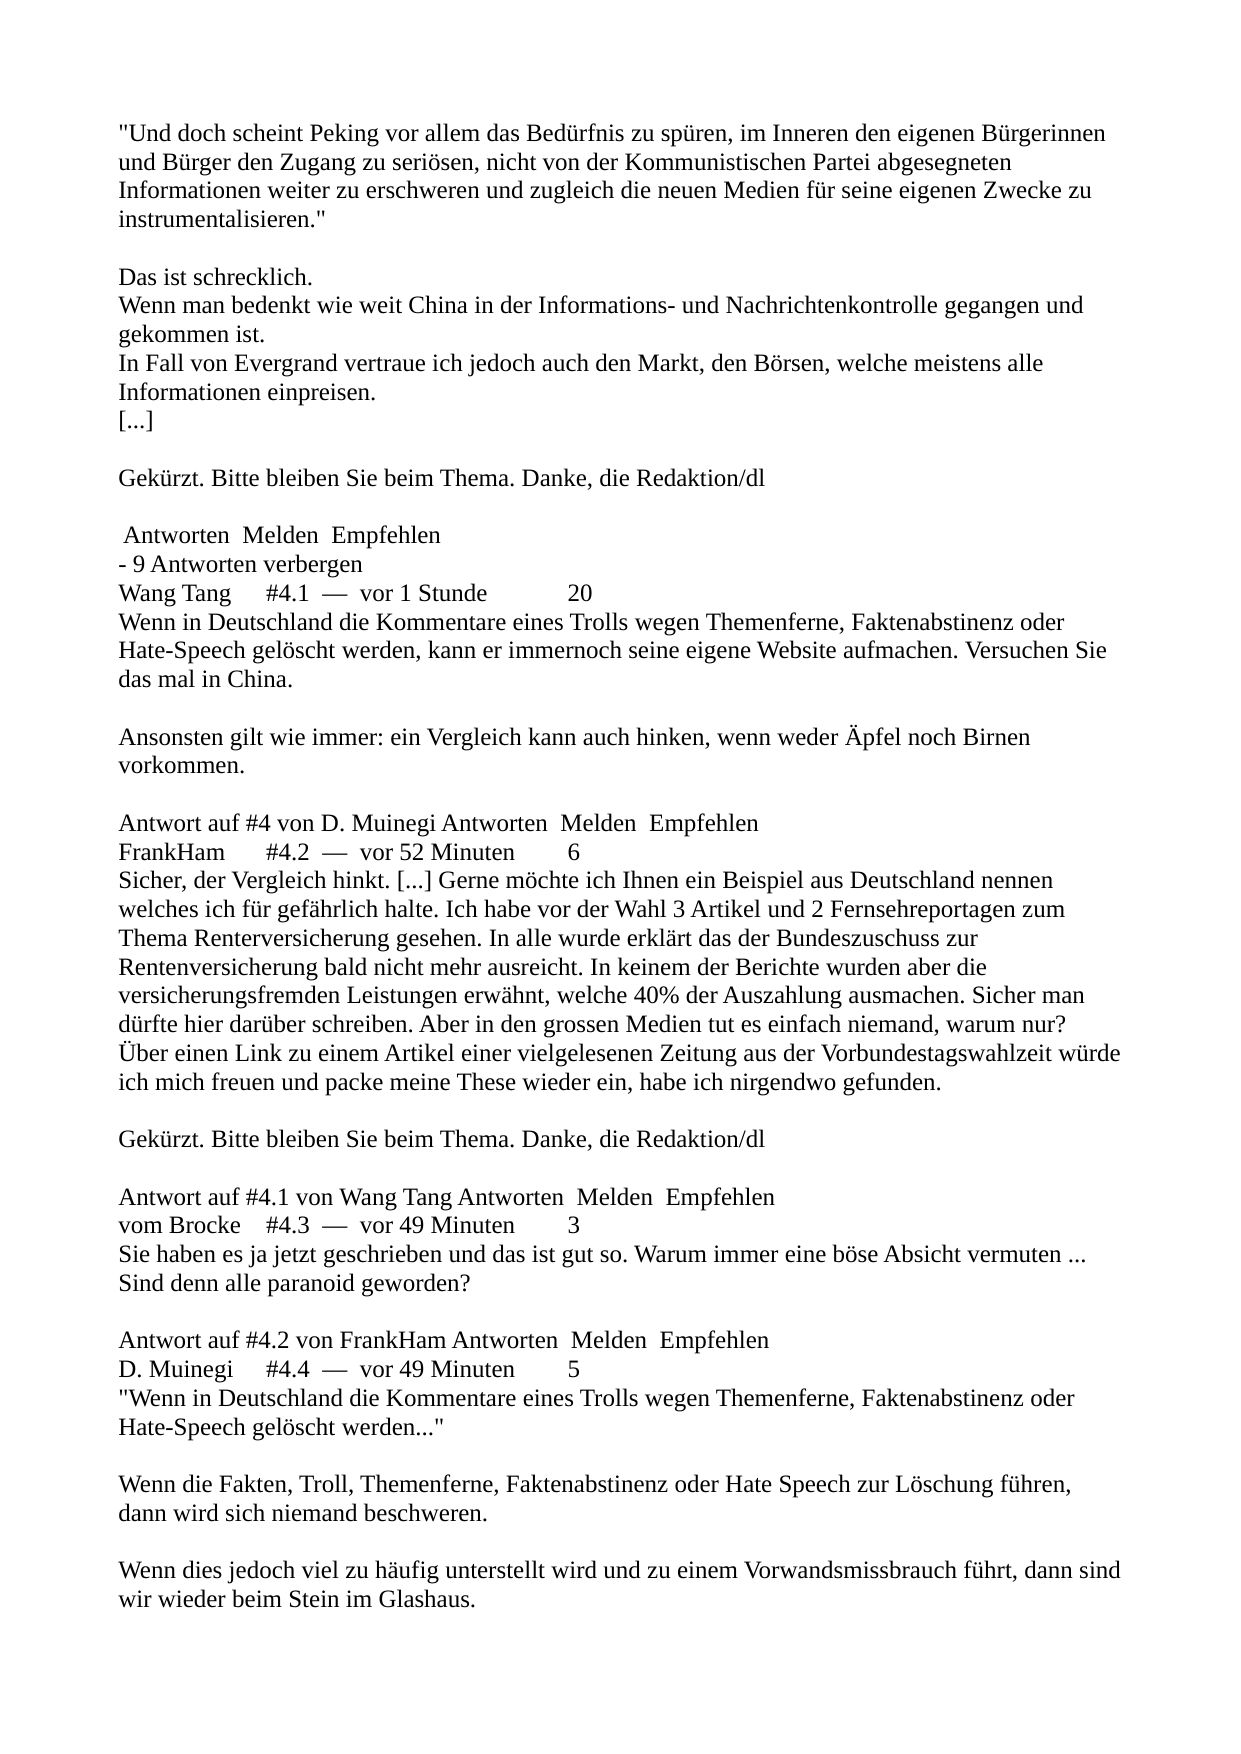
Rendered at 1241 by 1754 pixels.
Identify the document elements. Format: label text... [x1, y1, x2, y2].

text Wenn die Fakten, Troll, Themenferne, Faktenabstinenz oder Hate Speech zur Löschung führen, dann wird sich niemand beschweren. [118, 1469, 1122, 1527]
text [...] [118, 406, 1122, 434]
text D. Muinegi #4.4 — vor 49 Minuten 5 [118, 1354, 1122, 1383]
text "Und doch scheint Peking vor allem das Bedürfnis zu spüren, im Inneren den eigenen Bürgerinnen und Bürger den Zugang zu seriösen, nicht von der Kommunistischen Partei abgesegneten Informationen weiter zu erschweren und zugleich die neuen Medien für seine eigenen Zwecke zu instrumentalisieren." [118, 118, 1122, 233]
text Ansonsten gilt wie immer: ein Vergleich kann auch hinken, wenn weder Äpfel noch Birnen vorkommen. [118, 722, 1122, 779]
text vom Brocke #4.3 — vor 49 Minuten 3 [118, 1211, 1122, 1239]
text Antwort auf #4 von D. Muinegi Antworten Melden Empfehlen [118, 808, 1122, 837]
text Das ist schrecklich. [118, 262, 1122, 291]
text Gekürzt. Bitte bleiben Sie beim Thema. Danke, die Redaktion/dl [118, 463, 1122, 492]
text Wenn man bedenkt wie weit China in der Informations- und Nachrichtenkontrolle gegangen und gekommen ist. [118, 291, 1122, 348]
text Antwort auf #4.2 von FrankHam Antworten Melden Empfehlen [118, 1326, 1122, 1354]
text FrankHam #4.2 — vor 52 Minuten 6 [118, 837, 1122, 866]
text Wenn dies jedoch viel zu häufig unterstellt wird und zu einem Vorwandsmissbrauch führt, dann sind wir wieder beim Stein im Glashaus. [118, 1556, 1122, 1613]
text Wang Tang #4.1 — vor 1 Stunde 20 [118, 578, 1122, 607]
text In Fall von Evergrand vertraue ich jedoch auch den Markt, den Börsen, welche meistens alle Informationen einpreisen. [118, 348, 1122, 406]
text Wenn in Deutschland die Kommentare eines Trolls wegen Themenferne, Faktenabstinenz oder Hate-Speech gelöscht werden, kann er immernoch seine eigene Website aufmachen. Versuchen Sie das mal in China. [118, 607, 1122, 693]
text - 9 Antworten verbergen [118, 549, 1122, 578]
text "Wenn in Deutschland die Kommentare eines Trolls wegen Themenferne, Faktenabstinenz oder Hate-Speech gelöscht werden..." [118, 1383, 1122, 1441]
text Sicher, der Vergleich hinkt. [...] Gerne möchte ich Ihnen ein Beispiel aus Deutschland nennen welches ich für gefährlich halte. Ich habe vor der Wahl 3 Artikel und 2 Fernsehreportagen zum Thema Renterversicherung gesehen. In alle wurde erklärt das der Bundeszuschuss zur Rentenversicherung bald nicht mehr ausreicht. In keinem der Berichte wurden aber die versicherungsfremden Leistungen erwähnt, welche 40% der Auszahlung ausmachen. Sicher man dürfte hier darüber schreiben. Aber in den grossen Medien tut es einfach niemand, warum nur? Über einen Link zu einem Artikel einer vielgelesenen Zeitung aus der Vorbundestagswahlzeit würde ich mich freuen und packe meine These wieder ein, habe ich nirgendwo gefunden. [118, 866, 1122, 1096]
text Antworten Melden Empfehlen [118, 521, 1122, 549]
text Antwort auf #4.1 von Wang Tang Antworten Melden Empfehlen [118, 1182, 1122, 1211]
text Sie haben es ja jetzt geschrieben und das ist gut so. Warum immer eine böse Absicht vermuten ... Sind denn alle paranoid geworden? [118, 1239, 1122, 1297]
text Gekürzt. Bitte bleiben Sie beim Thema. Danke, die Redaktion/dl [118, 1124, 1122, 1153]
